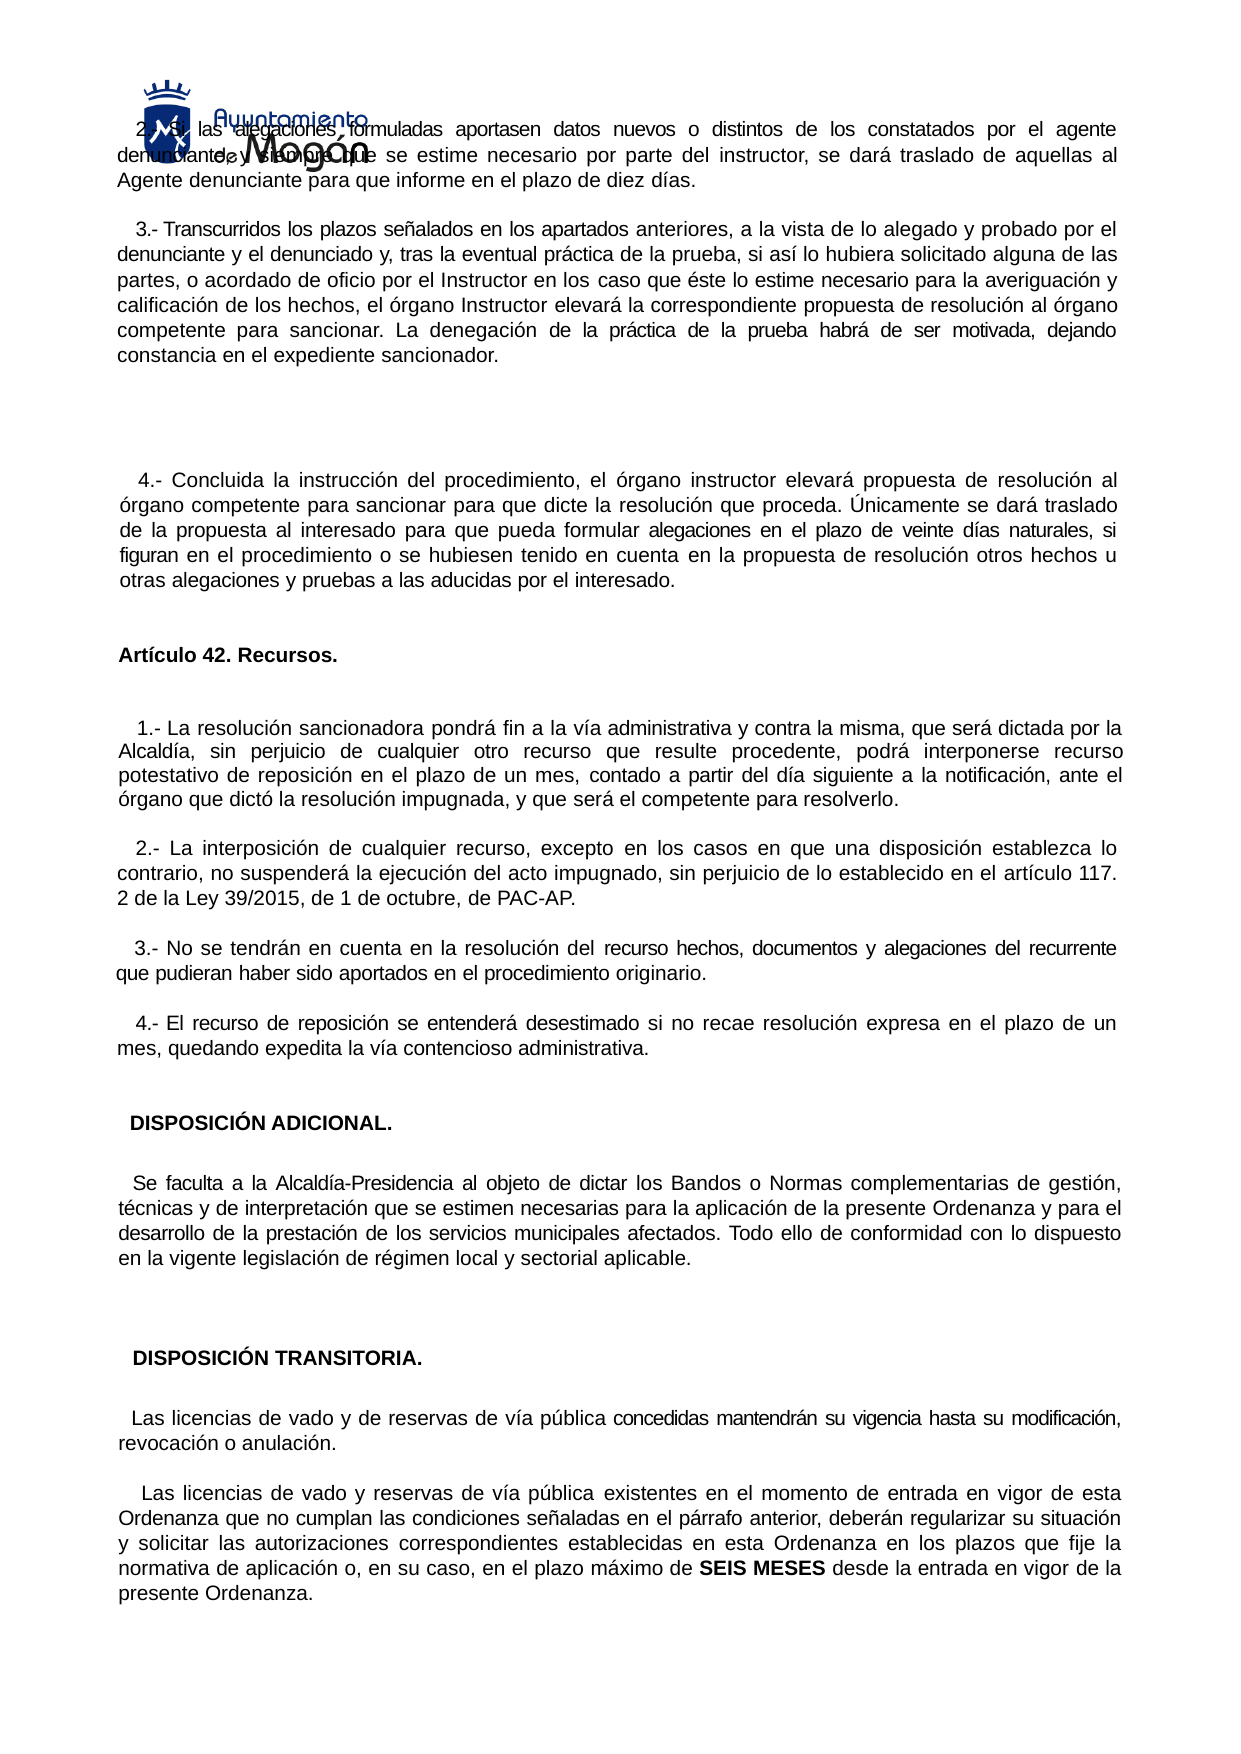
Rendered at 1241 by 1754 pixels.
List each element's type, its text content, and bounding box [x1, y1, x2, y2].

text DISPOSICIÓN ADICIONAL. [118, 1111, 1122, 1134]
picture [129, 58, 385, 190]
list 3.- No se tendrán en cuenta en la resolución del recurso hechos, documentos y alegaciones del recurrente que pudieran haber sido aportados en el procedimiento originario. [116, 936, 1118, 984]
list 4.- El recurso de reposición se entenderá desestimado si no recae resolución expresa en el plazo de un mes, quedando expedita la vía contencioso administrativa. [117, 1010, 1118, 1059]
list 2.- La interposición de cualquier recurso, excepto en los casos en que una disposición establezca lo contrario, no suspenderá la ejecución del acto impugnado, sin perjuicio de lo establecido en el artículo 117. 2 de la Ley 39/2015, de 1 de octubre, de PAC-AP. [117, 836, 1118, 910]
list 3.- Transcurridos los plazos señalados en los apartados anteriores, a la vista de lo alegado y probado por el denunciante y el denunciado y, tras la eventual práctica de la prueba, si así lo hubiera solicitado alguna de las partes, o acordado de oficio por el Instructor en los caso que éste lo estime necesario para la averiguación y calificación de los hechos, el órgano Instructor elevará la correspondiente propuesta de resolución al órgano competente para sancionar. La denegación de la práctica de la prueba habrá de ser motivada, dejando constancia en el expediente sancionador. [117, 217, 1118, 367]
list 1.- La resolución sancionadora pondrá fin a la vía administrativa y contra la misma, que será dictada por la Alcaldía, sin perjuicio de cualquier otro recurso que resulte procedente, podrá interponerse recurso potestativo de reposición en el plazo de un mes, contado a partir del día siguiente a la notificación, ante el órgano que dictó la resolución impugnada, y que será el competente para resolverlo. [118, 715, 1123, 811]
text Las licencias de vado y de reservas de vía pública concedidas mantendrán su vigencia hasta su modificación, revocación o anulación. [118, 1406, 1122, 1455]
picture [311, 177, 317, 186]
text Las licencias de vado y reservas de vía pública existentes en el momento de entrada en vigor de esta Ordenanza que no cumplan las condiciones señaladas en el párrafo anterior, deberán regularizar su situación y solicitar las autorizaciones correspondientes establecidas en esta Ordenanza en los plazos que fije la normativa de aplicación o, en su caso, en el plazo máximo de SEIS MESES desde la entrada en vigor de la presente Ordenanza. [118, 1481, 1122, 1605]
text Se faculta a la Alcaldía-Presidencia al objeto de dictar los Bandos o Normas complementarias de gestión, técnicas y de interpretación que se estimen necesarias para la aplicación de la presente Ordenanza y para el desarrollo de la prestación de los servicios municipales afectados. Todo ello de conformidad con lo dispuesto en la vigente legislación de régimen local y sectorial aplicable. [118, 1171, 1122, 1270]
text DISPOSICIÓN TRANSITORIA. [118, 1345, 1122, 1369]
list 4.- Concluida la instrucción del procedimiento, el órgano instructor elevará propuesta de resolución al órgano competente para sancionar para que dicte la resolución que proceda. Únicamente se dará traslado de la propuesta al interesado para que pueda formular alegaciones en el plazo de veinte días naturales, si figuran en el procedimiento o se hubiesen tenido en cuenta en la propuesta de resolución otros hechos u otras alegaciones y pruebas a las aducidas por el interesado. [119, 467, 1118, 592]
list 2.- Si las alegaciones formuladas aportasen datos nuevos o distintos de los constatados por el agente denunciante, y siempre que se estime necesario por parte del instructor, se dará traslado de aquellas al Agente denunciante para que informe en el plazo de diez días. [365, 117, 1118, 191]
text Artículo 42. Recursos. [118, 642, 1122, 666]
